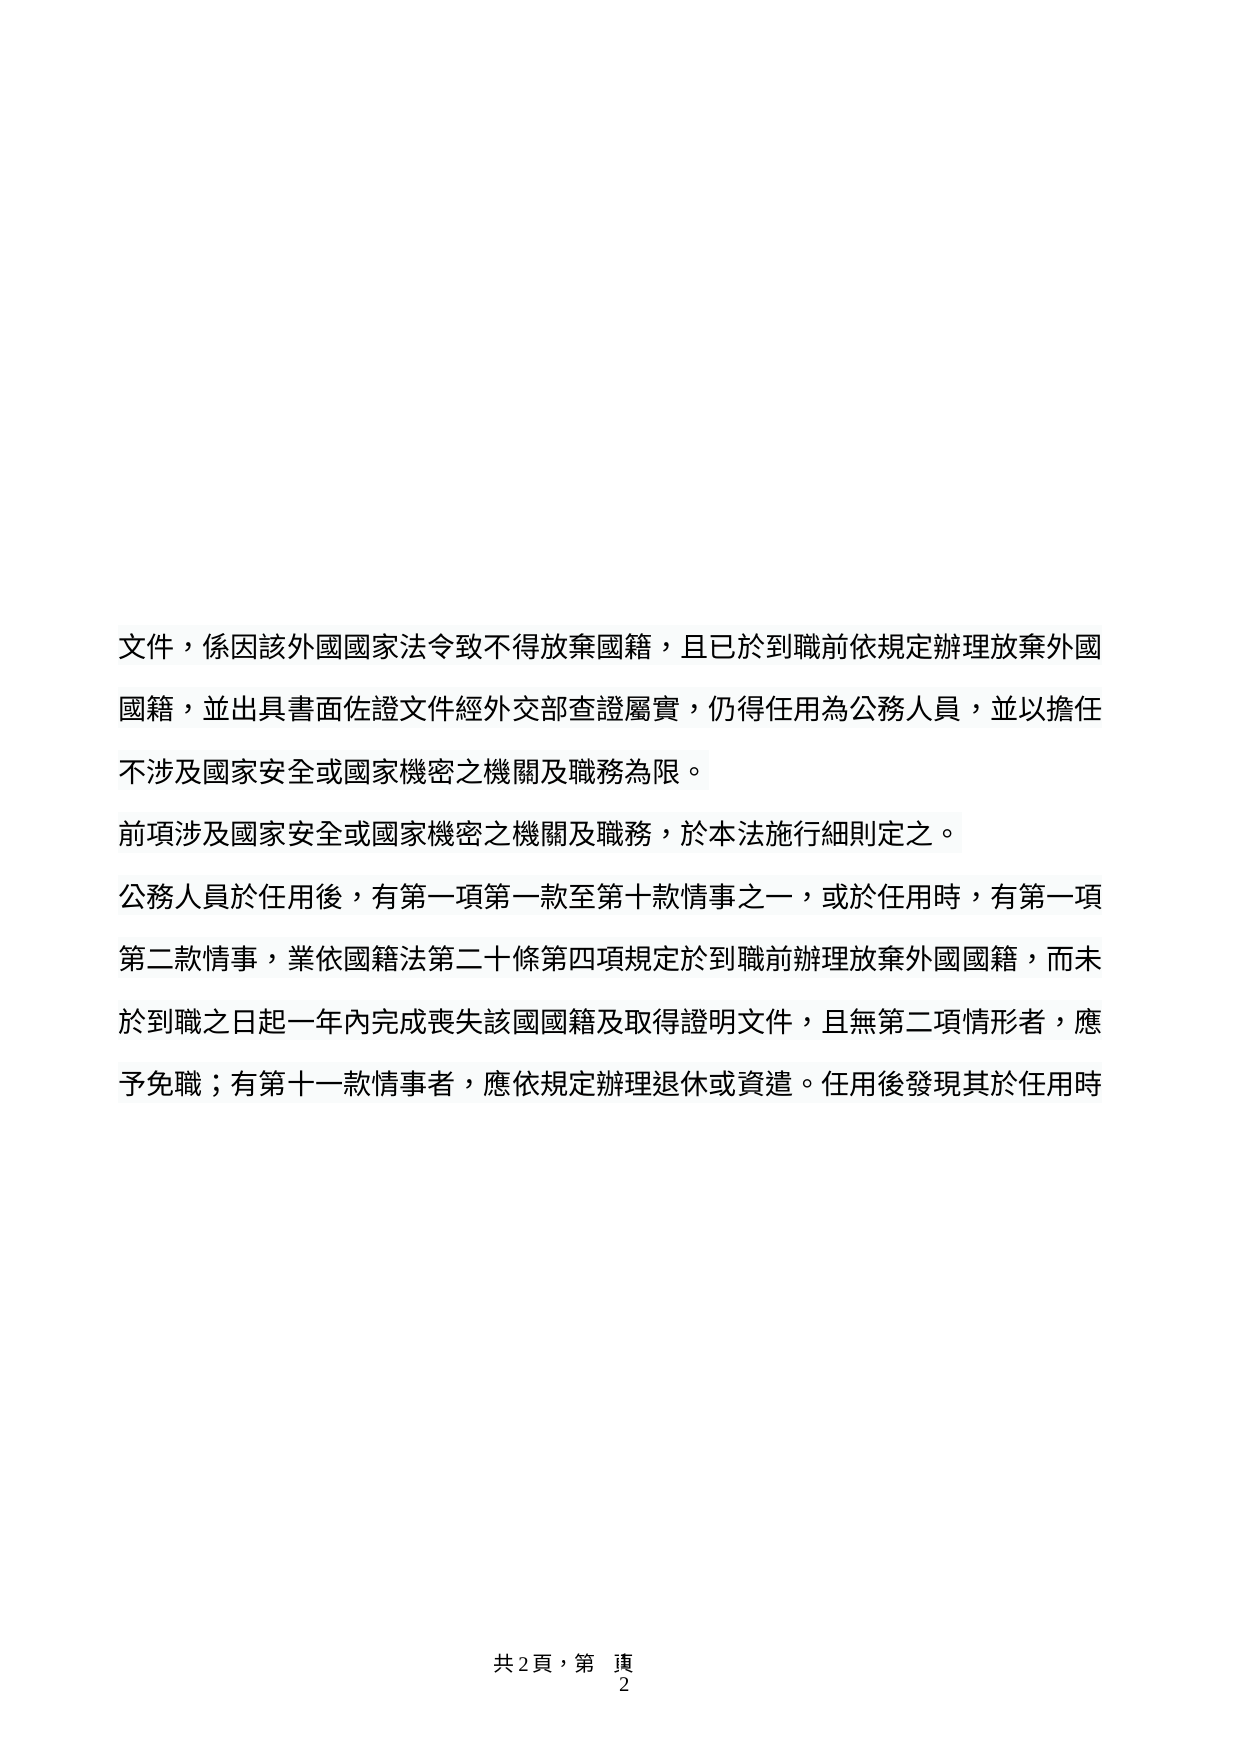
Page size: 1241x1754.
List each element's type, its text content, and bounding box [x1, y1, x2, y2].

text 文件，係因該外國國家法令致不得放棄國籍，且已於到職前依規定辦理放棄外國國籍，並出具書面佐證文件經外交部查證屬實，仍得任用為公務人員，並以擔任不涉及國家安全或國家機密之機關及職務為限。 前項涉及國家安全或國家機密之機關及職務，於本法施行細則定之。 [118, 603, 1122, 853]
text 公務人員於任用後，有第一項第一款至第十款情事之一，或於任用時，有第一項第二款情事，業依國籍法第二十條第四項規定於到職前辦理放棄外國國籍，而未於到職之日起一年內完成喪失該國國籍及取得證明文件，且無第二項情形者，應予免職；有第十一款情事者，應依規定辦理退休或資遣。任用後發現其於任用時 [118, 853, 1122, 1103]
